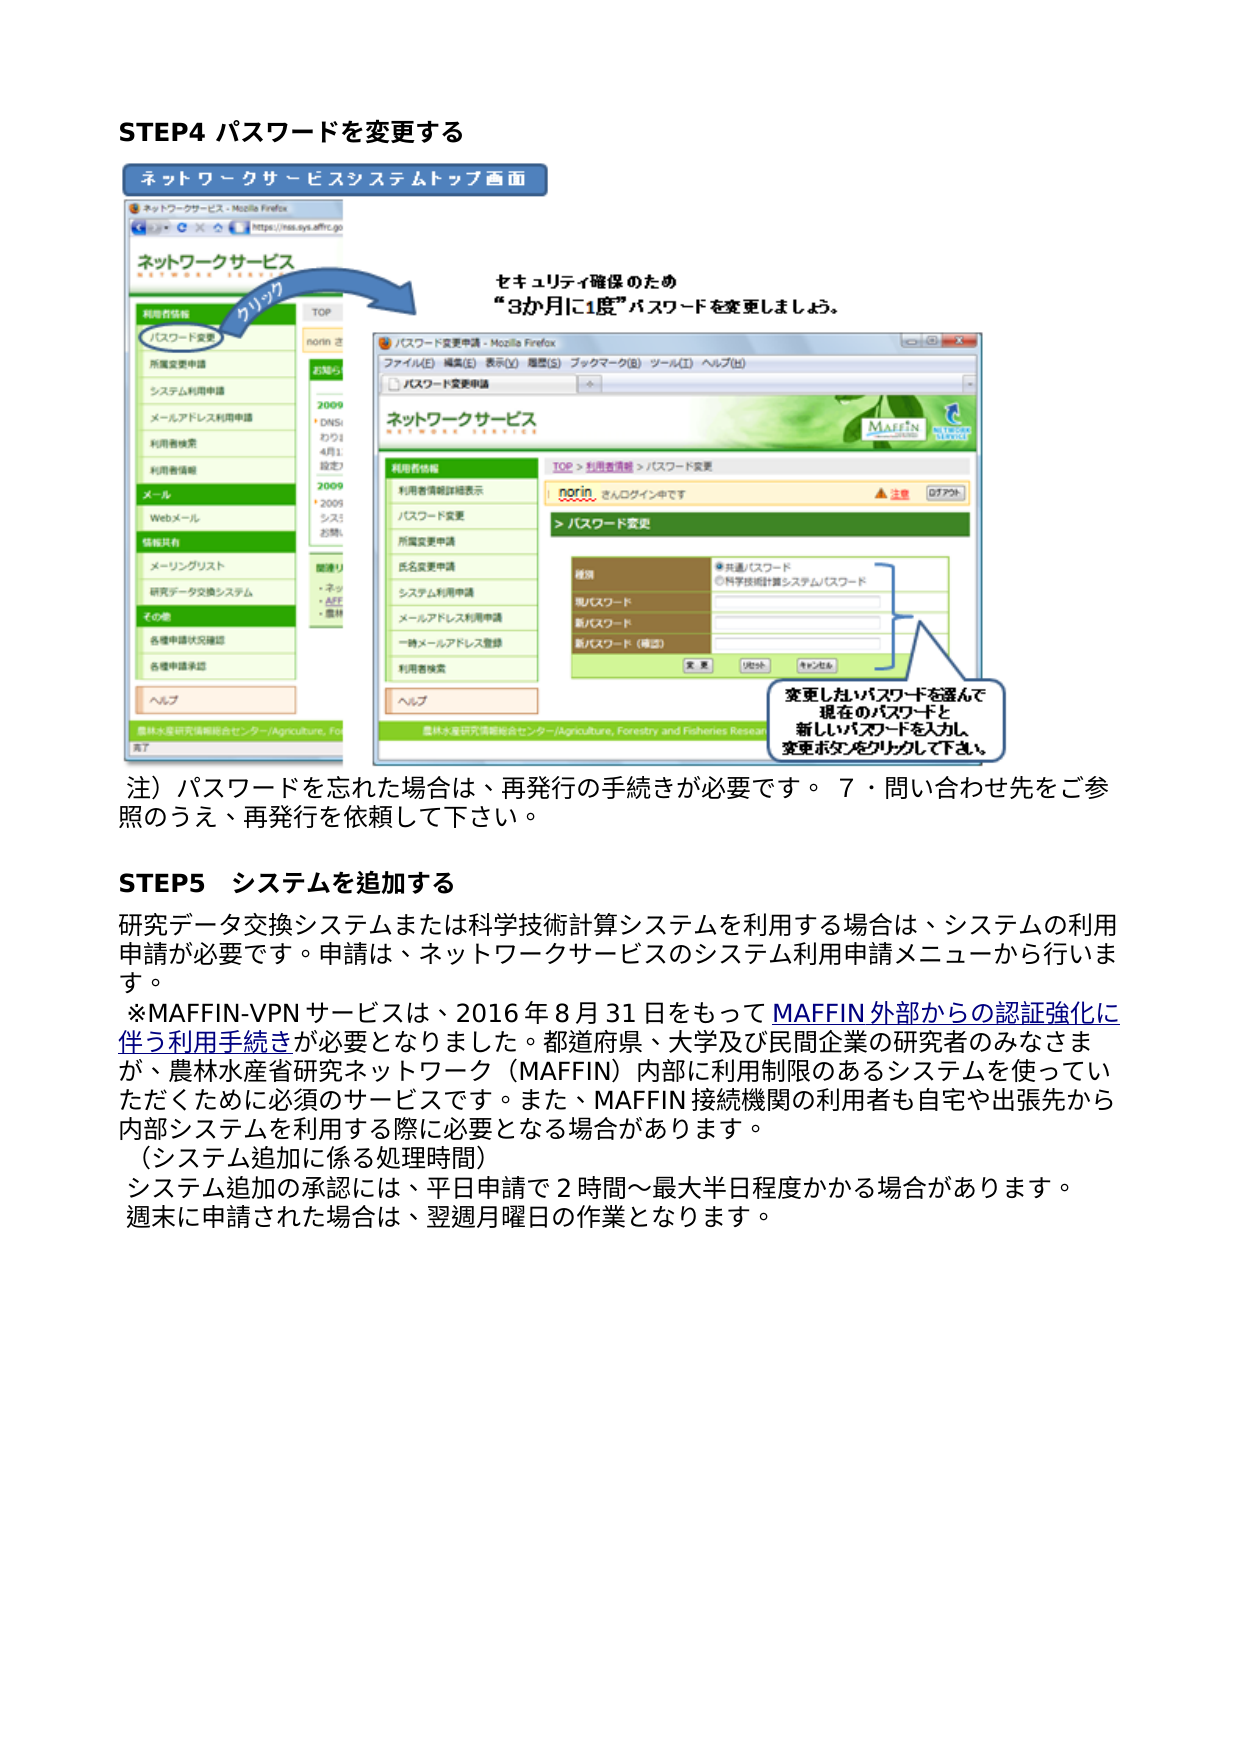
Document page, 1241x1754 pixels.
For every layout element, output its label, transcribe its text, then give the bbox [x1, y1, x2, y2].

text 研究データ交換システムまたは科学技術計算システムを利用する場合は、システムの利用申請が必要です。申請は、ネットワークサービスのシステム利用申請メニューから行います。 ※MAFFIN-VPNサービスは、2016年8月31日をもってMAFFIN外部からの認証強化に伴う利用手続きが必要となりました。都道府県、大学及び民間企業の研究者のみなさまが、農林水産省研究ネットワーク（MAFFIN）内部に利用制限のあるシステムを使っていただくために必須のサービスです。また、MAFFIN接続機関の利用者も自宅や出張先から内部システムを利用する際に必要となる場合があります。 （システム追加に係る処理時間） システム追加の承認には、平日申請で2時間〜最大半日程度かかる場合があります。 週末に申請された場合は、翌週月曜日の作業となります。 [118, 911, 1122, 1232]
subtitle STEP5 システムを追加する [118, 870, 1122, 899]
subtitle STEP4 パスワードを変更する [118, 118, 1122, 147]
picture [118, 159, 1014, 774]
text 注）パスワードを忘れた場合は、再発行の手続きが必要です。 ７．問い合わせ先をご参照のうえ、再発行を依頼して下さい。 [118, 160, 1122, 832]
